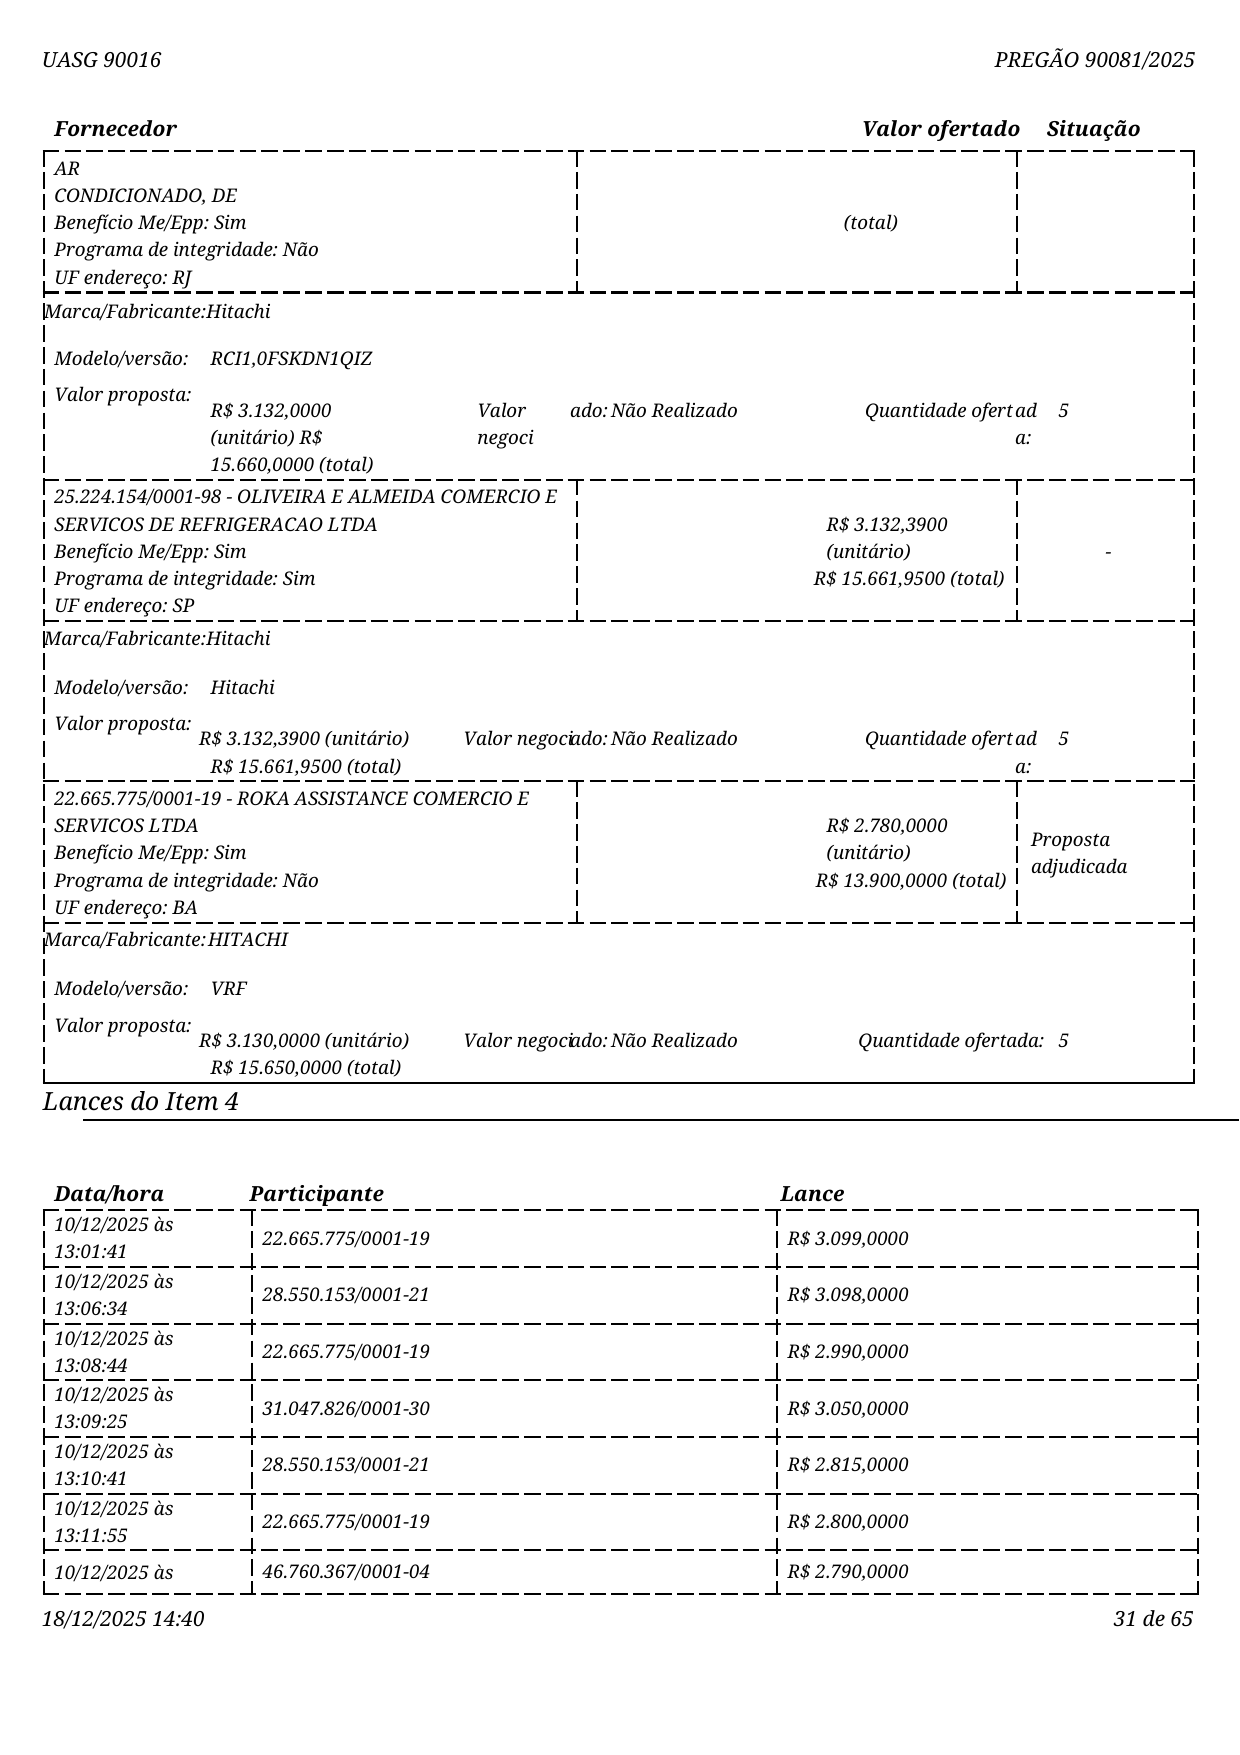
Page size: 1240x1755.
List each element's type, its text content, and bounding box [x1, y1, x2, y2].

table_cell Valor negoci [477, 392, 577, 479]
table_cell Quantidade ofert [788, 721, 1017, 780]
table_cell Quantidade ofertada: [788, 1022, 1048, 1082]
table_cell [1101, 392, 1194, 479]
table_cell [1101, 721, 1194, 780]
table_cell R$ 3.130,0000 (unitário) Valor negoci R$ 15.650,0000 (total) [199, 1022, 577, 1082]
table_cell 22.665.775/0001-19 [252, 1493, 777, 1549]
table_cell 28.550.153/0001-21 [252, 1436, 777, 1493]
table_cell 28.550.153/0001-21 [252, 1266, 777, 1323]
table_cell [1017, 150, 1101, 291]
table_cell ado: Não Realizado [577, 392, 818, 479]
table_cell [477, 291, 577, 343]
table_cell - [1101, 150, 1194, 291]
table_cell R$ 2.790,0000 [777, 1549, 1198, 1593]
table_cell R$ 3.098,0000 [777, 1266, 1198, 1323]
table_cell Marca/Fabricante: HITACHI [44, 922, 577, 973]
table_cell [477, 343, 577, 392]
table_cell 10/12/2025 às 13:11:55 [44, 1493, 252, 1549]
table_cell [1017, 671, 1101, 721]
table_cell 10/12/2025 às 13:06:34 [44, 1266, 252, 1323]
table_cell Hitachi [199, 671, 577, 721]
table_cell ado: Não Realizado [577, 1022, 787, 1082]
table_cell [1101, 620, 1194, 671]
text Data/hora Participante Lance [54, 1179, 1089, 1207]
table_cell R$ 2.780,0000 (unitário) R$ 13.900,0000 (total) [788, 780, 1017, 922]
table_cell [1017, 291, 1101, 343]
table_cell RCI1,0FSKDN1QIZ [199, 343, 477, 392]
table_cell 10/12/2025 às [44, 1549, 252, 1593]
table_cell [788, 620, 1017, 671]
table_cell [577, 291, 818, 343]
table_cell 5 [1048, 392, 1101, 479]
table_cell [577, 973, 787, 1022]
table_cell 10/12/2025 às 13:08:44 [44, 1323, 252, 1379]
table_cell [1101, 291, 1194, 343]
table_cell R$ 3.050,0000 [777, 1379, 1198, 1436]
table_cell [788, 671, 1017, 721]
table_cell [577, 922, 787, 973]
table_cell [1017, 343, 1101, 392]
table_cell Marca/Fabricante: Hitachi [44, 291, 477, 343]
table_cell - [1101, 479, 1194, 620]
table_cell R$ 2.990,0000 [777, 1323, 1198, 1379]
table_cell R$ 3.132,0000 (unitário) R$ 15.660,0000 (total) [199, 392, 477, 479]
table_cell (total) [818, 150, 1017, 291]
table_cell 5 [1048, 721, 1101, 780]
table_cell ado: Não Realizado [577, 721, 787, 780]
table_cell [477, 150, 577, 291]
table_cell R$ 3.132,3900 (unitário) R$ 15.661,9500 (total) [788, 479, 1017, 620]
table_cell [577, 671, 787, 721]
table_cell [577, 780, 787, 922]
table_cell Modelo/versão: Valor proposta: [44, 343, 199, 479]
table_header 10/12/2025 às 13:01:41 [44, 1209, 252, 1266]
table_cell [818, 343, 1017, 392]
table_cell [1017, 479, 1101, 620]
table_cell 46.760.367/0001-04 [252, 1549, 777, 1593]
table_cell [577, 620, 787, 671]
table_cell R$ 2.800,0000 [777, 1493, 1198, 1549]
table_cell [577, 343, 818, 392]
table_cell 25.224.154/0001-98 - OLIVEIRA E ALMEIDA COMERCIO E SERVICOS DE REFRIGERACAO LTDA Benefício Me/Epp: Sim Programa de integridade: Sim UF endereço: SP [44, 479, 577, 620]
table_cell [577, 150, 818, 291]
table_cell Modelo/versão: Valor proposta: [44, 973, 199, 1082]
table_cell 10/12/2025 às 13:09:25 [44, 1379, 252, 1436]
table_cell ada: [1017, 392, 1048, 479]
table_cell 31.047.826/0001-30 [252, 1379, 777, 1436]
table_cell 22.665.775/0001-19 [252, 1323, 777, 1379]
table_cell 22.665.775/0001-19 - ROKA ASSISTANCE COMERCIO E SERVICOS LTDA Benefício Me/Epp: Sim Programa de integridade: Não UF endereço: BA [44, 780, 577, 922]
table_cell [577, 479, 787, 620]
table_cell Quantidade ofert [818, 392, 1017, 479]
table_cell [788, 922, 1194, 973]
table_cell Marca/Fabricante: Hitachi [44, 620, 577, 671]
table_cell Proposta adjudicada [1017, 780, 1194, 922]
table_cell [1101, 671, 1194, 721]
table_cell [1101, 343, 1194, 392]
table_cell [1017, 620, 1101, 671]
table_cell 5 [1048, 1022, 1194, 1082]
table_cell [788, 973, 1194, 1022]
table_header 22.665.775/0001-19 [252, 1209, 777, 1266]
table_cell Modelo/versão: Valor proposta: [44, 671, 199, 780]
table_cell R$ 3.132,3900 (unitário) Valor negoci R$ 15.661,9500 (total) [199, 721, 577, 780]
table_cell ada: [1017, 721, 1048, 780]
table_cell [818, 291, 1017, 343]
table_cell 10/12/2025 às 13:10:41 [44, 1436, 252, 1493]
table_cell R$ 2.815,0000 [777, 1436, 1198, 1493]
subtitle Lances do Item 4 [43, 1084, 1089, 1118]
table_cell AR CONDICIONADO, DE Benefício Me/Epp: Sim Programa de integridade: Não UF endereço: RJ [44, 150, 477, 291]
table_header R$ 3.099,0000 [777, 1209, 1198, 1266]
table_cell VRF [199, 973, 577, 1022]
